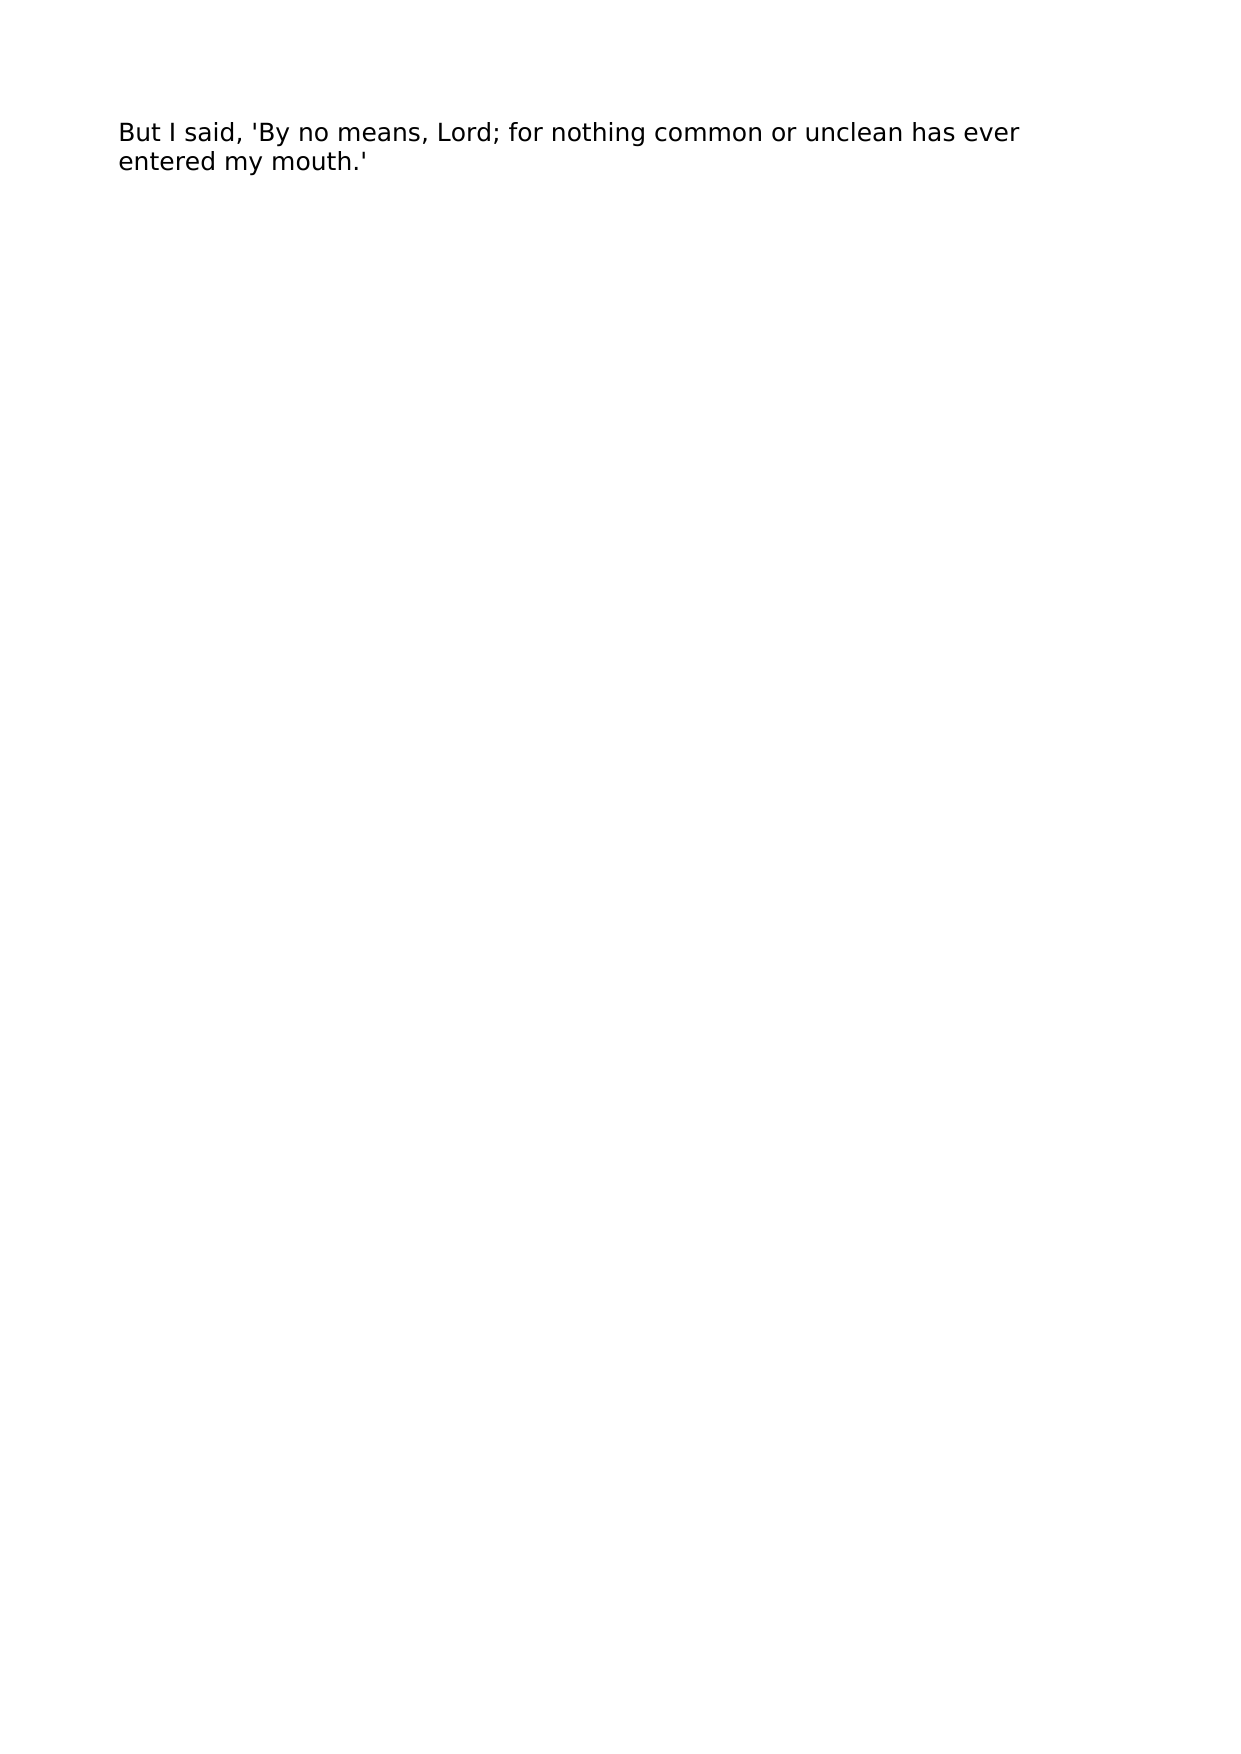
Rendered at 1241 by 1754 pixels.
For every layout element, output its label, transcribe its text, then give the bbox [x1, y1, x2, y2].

text But I said, 'By no means, Lord; for nothing common or unclean has ever entered my mouth.' [118, 118, 1122, 176]
